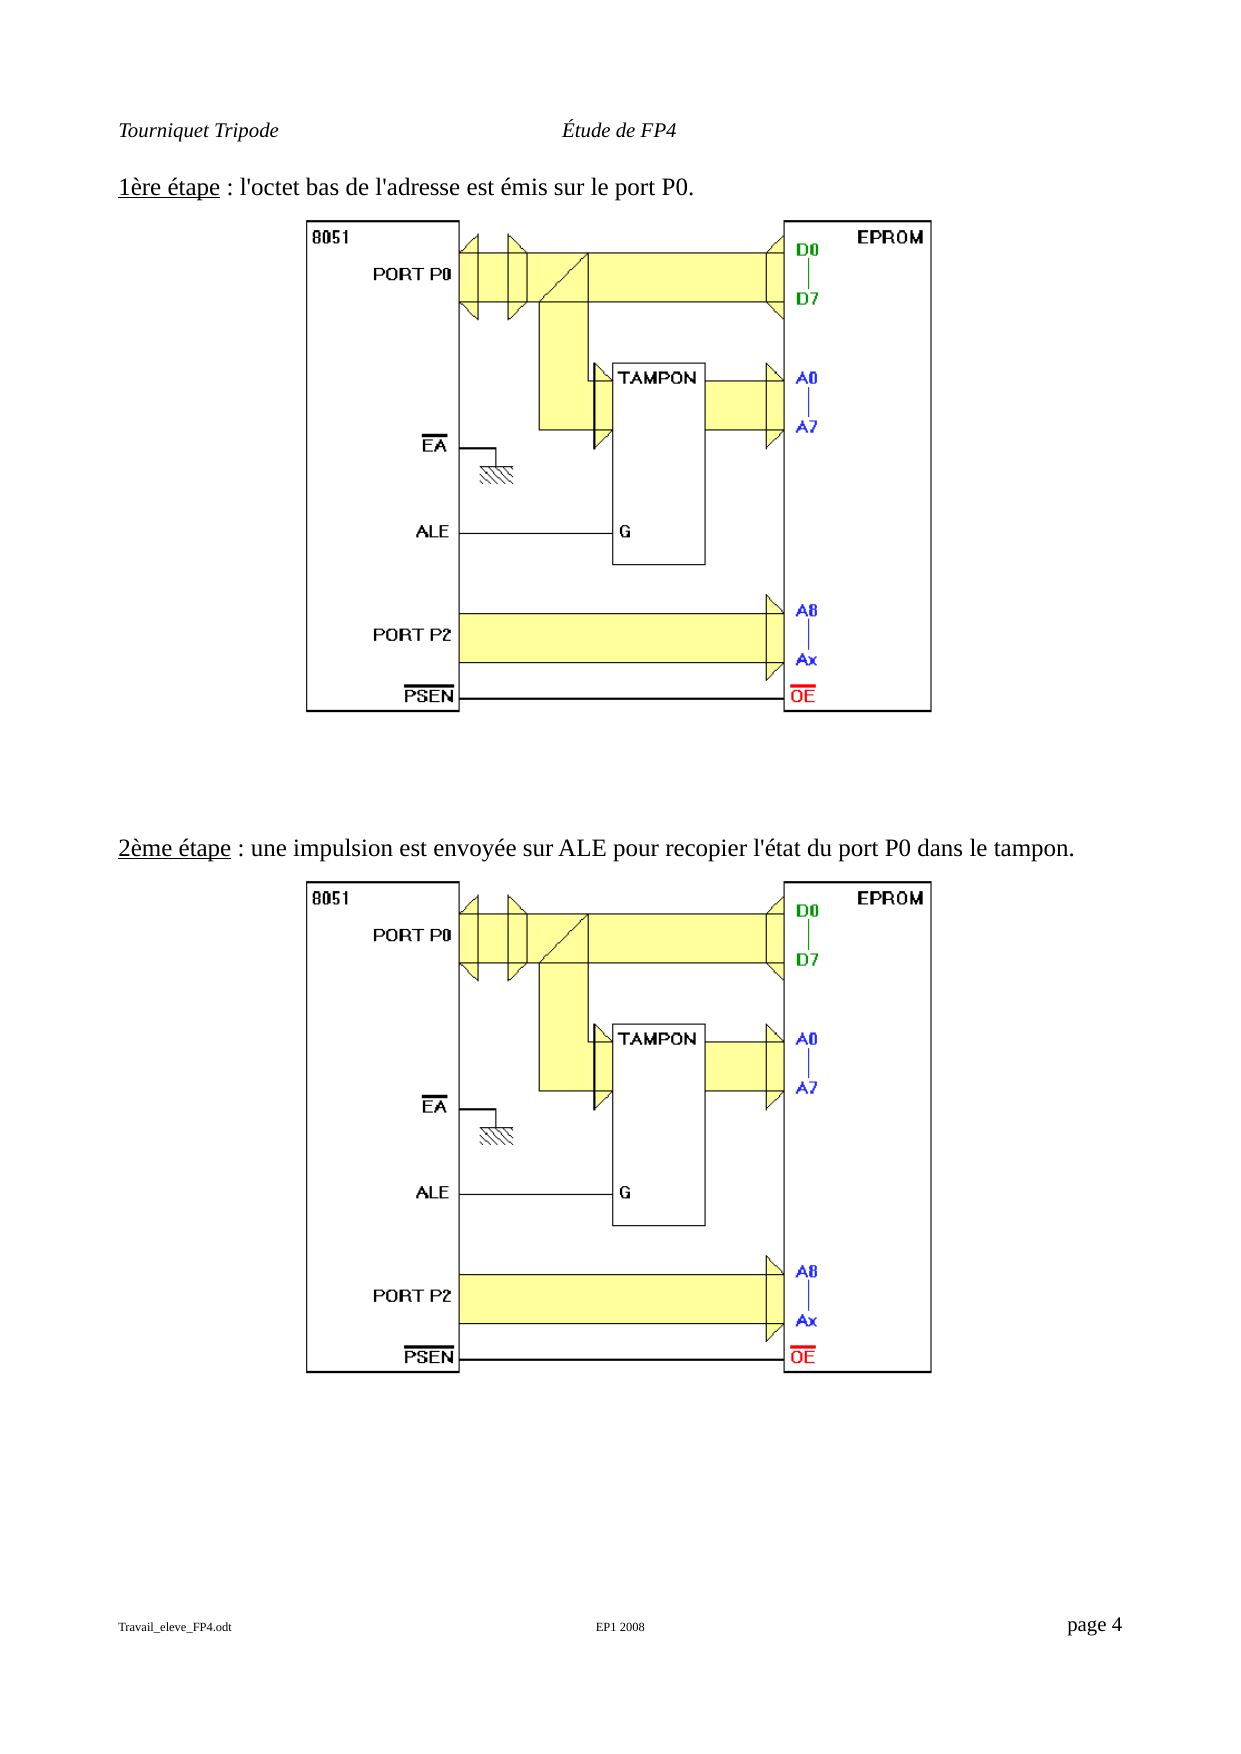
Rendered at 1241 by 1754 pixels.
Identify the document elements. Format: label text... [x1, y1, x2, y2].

picture [285, 870, 955, 1391]
picture [285, 209, 955, 730]
text 2ème étape : une impulsion est envoyée sur ALE pour recopier l'état du port P0 dans le tampon. [118, 833, 1122, 862]
text 1ère étape : l'octet bas de l'adresse est émis sur le port P0. [118, 172, 1122, 200]
